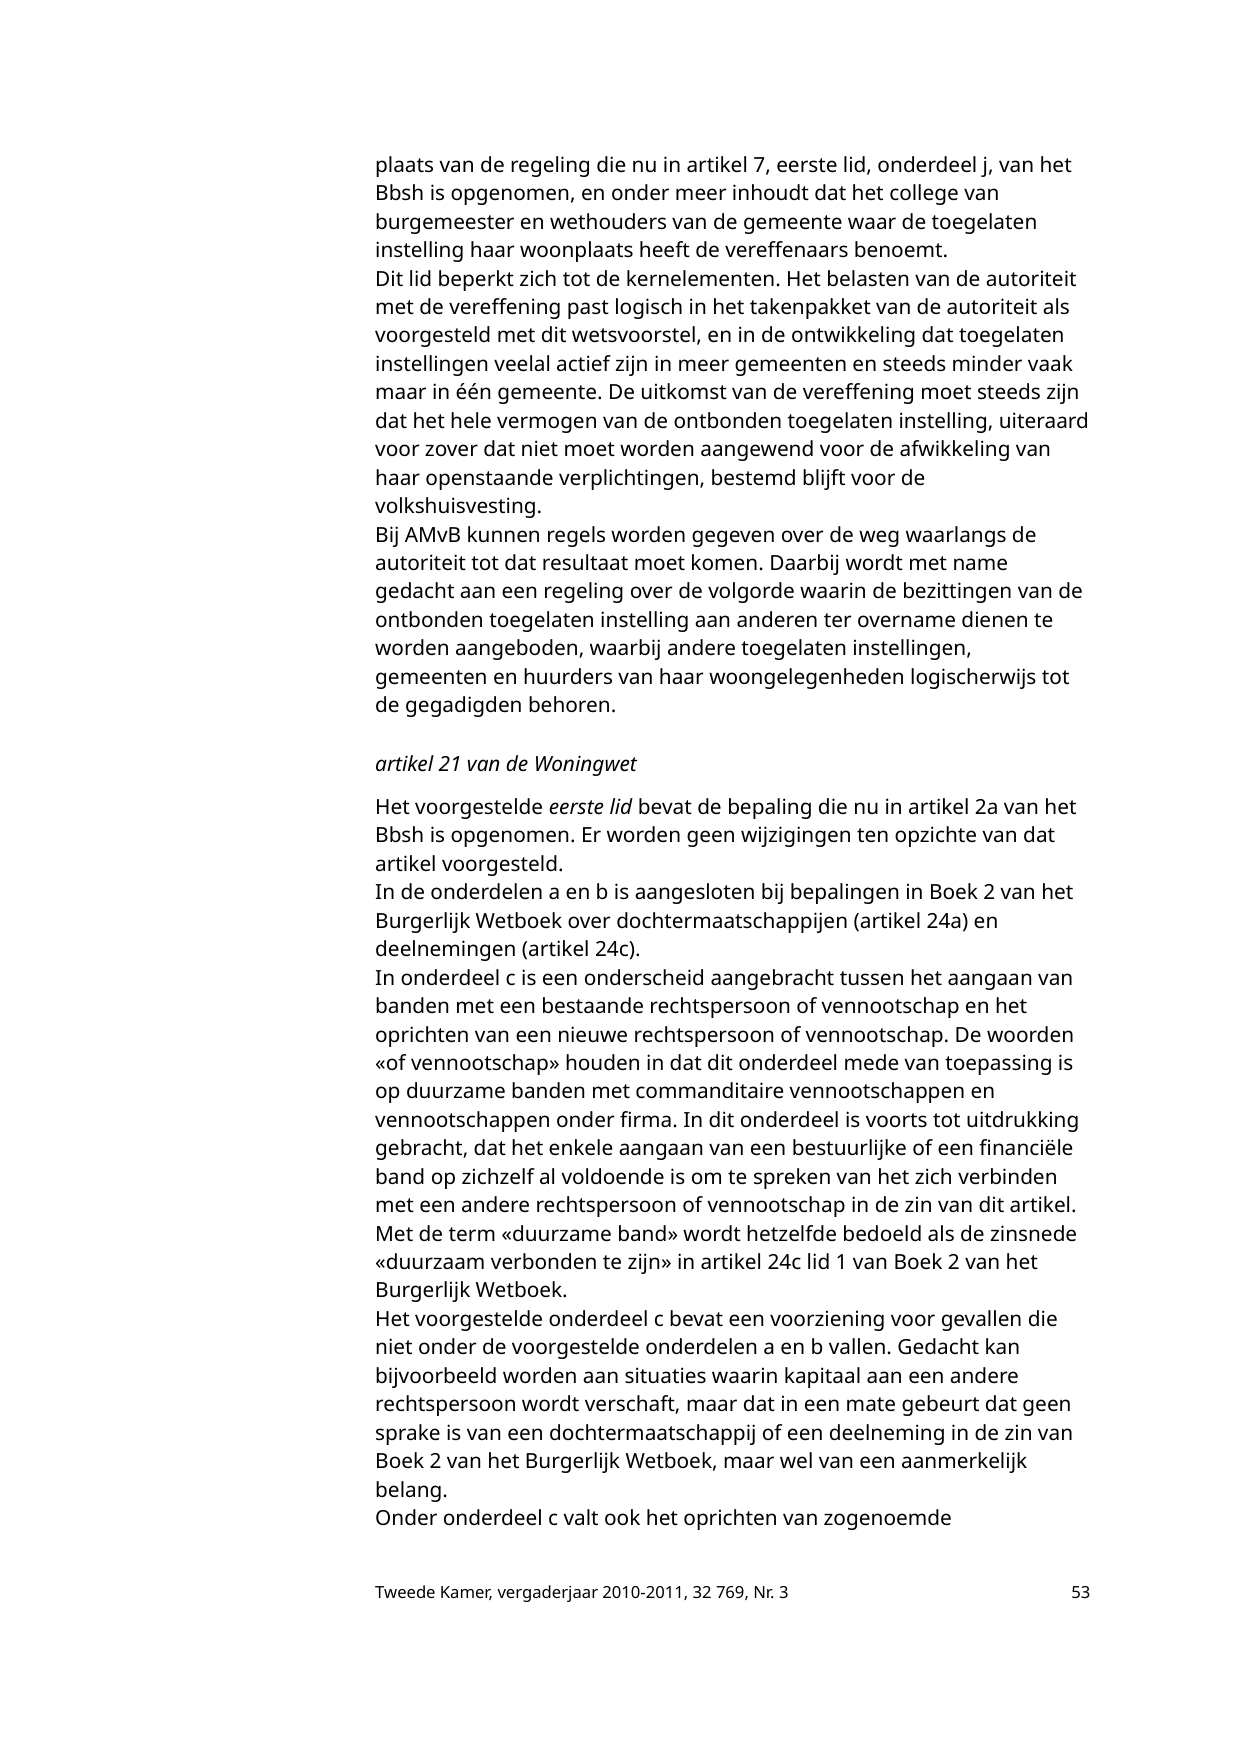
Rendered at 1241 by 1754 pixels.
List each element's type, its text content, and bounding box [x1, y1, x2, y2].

text Bij AMvB kunnen regels worden gegeven over de weg waarlangs de autoriteit tot dat resultaat moet komen. Daarbij wordt met name gedacht aan een regeling over de volgorde waarin de bezittingen van de ontbonden toegelaten instelling aan anderen ter overname dienen te worden aangeboden, waarbij andere toegelaten instellingen, gemeenten en huurders van haar woongelegenheden logischerwijs tot de gegadigden behoren. [375, 520, 1090, 719]
text plaats van de regeling die nu in artikel 7, eerste lid, onderdeel j, van het Bbsh is opgenomen, en onder meer inhoudt dat het college van burgemeester en wethouders van de gemeente waar de toegelaten instelling haar woonplaats heeft de vereffenaars benoemt. [375, 150, 1090, 264]
text Onder onderdeel c valt ook het oprichten van zogenoemde [375, 1503, 1090, 1532]
text artikel 21 van de Woningwet [375, 749, 1090, 777]
text In onderdeel c is een onderscheid aangebracht tussen het aangaan van banden met een bestaande rechtspersoon of vennootschap en het oprichten van een nieuwe rechtspersoon of vennootschap. De woorden «of vennootschap» houden in dat dit onderdeel mede van toepassing is op duurzame banden met commanditaire vennootschappen en vennootschappen onder firma. In dit onderdeel is voorts tot uitdrukking gebracht, dat het enkele aangaan van een bestuurlijke of een financiële band op zichzelf al voldoende is om te spreken van het zich verbinden met een andere rechtspersoon of vennootschap in de zin van dit artikel. Met de term «duurzame band» wordt hetzelfde bedoeld als de zinsnede «duurzaam verbonden te zijn» in artikel 24c lid 1 van Boek 2 van het Burgerlijk Wetboek. [375, 963, 1090, 1304]
text Het voorgestelde eerste lid bevat de bepaling die nu in artikel 2a van het Bbsh is opgenomen. Er worden geen wijzigingen ten opzichte van dat artikel voorgesteld. [375, 792, 1090, 877]
text Het voorgestelde onderdeel c bevat een voorziening voor gevallen die niet onder de voorgestelde onderdelen a en b vallen. Gedacht kan bijvoorbeeld worden aan situaties waarin kapitaal aan een andere rechtspersoon wordt verschaft, maar dat in een mate gebeurt dat geen sprake is van een dochtermaatschappij of een deelneming in de zin van Boek 2 van het Burgerlijk Wetboek, maar wel van een aanmerkelijk belang. [375, 1304, 1090, 1503]
text Dit lid beperkt zich tot de kernelementen. Het belasten van de autoriteit met de vereffening past logisch in het takenpakket van de autoriteit als voorgesteld met dit wetsvoorstel, en in de ontwikkeling dat toegelaten instellingen veelal actief zijn in meer gemeenten en steeds minder vaak maar in één gemeente. De uitkomst van de vereffening moet steeds zijn dat het hele vermogen van de ontbonden toegelaten instelling, uiteraard voor zover dat niet moet worden aangewend voor de afwikkeling van haar openstaande verplichtingen, bestemd blijft voor de volkshuisvesting. [375, 264, 1090, 520]
text In de onderdelen a en b is aangesloten bij bepalingen in Boek 2 van het Burgerlijk Wetboek over dochtermaatschappijen (artikel 24a) en deelnemingen (artikel 24c). [375, 877, 1090, 963]
